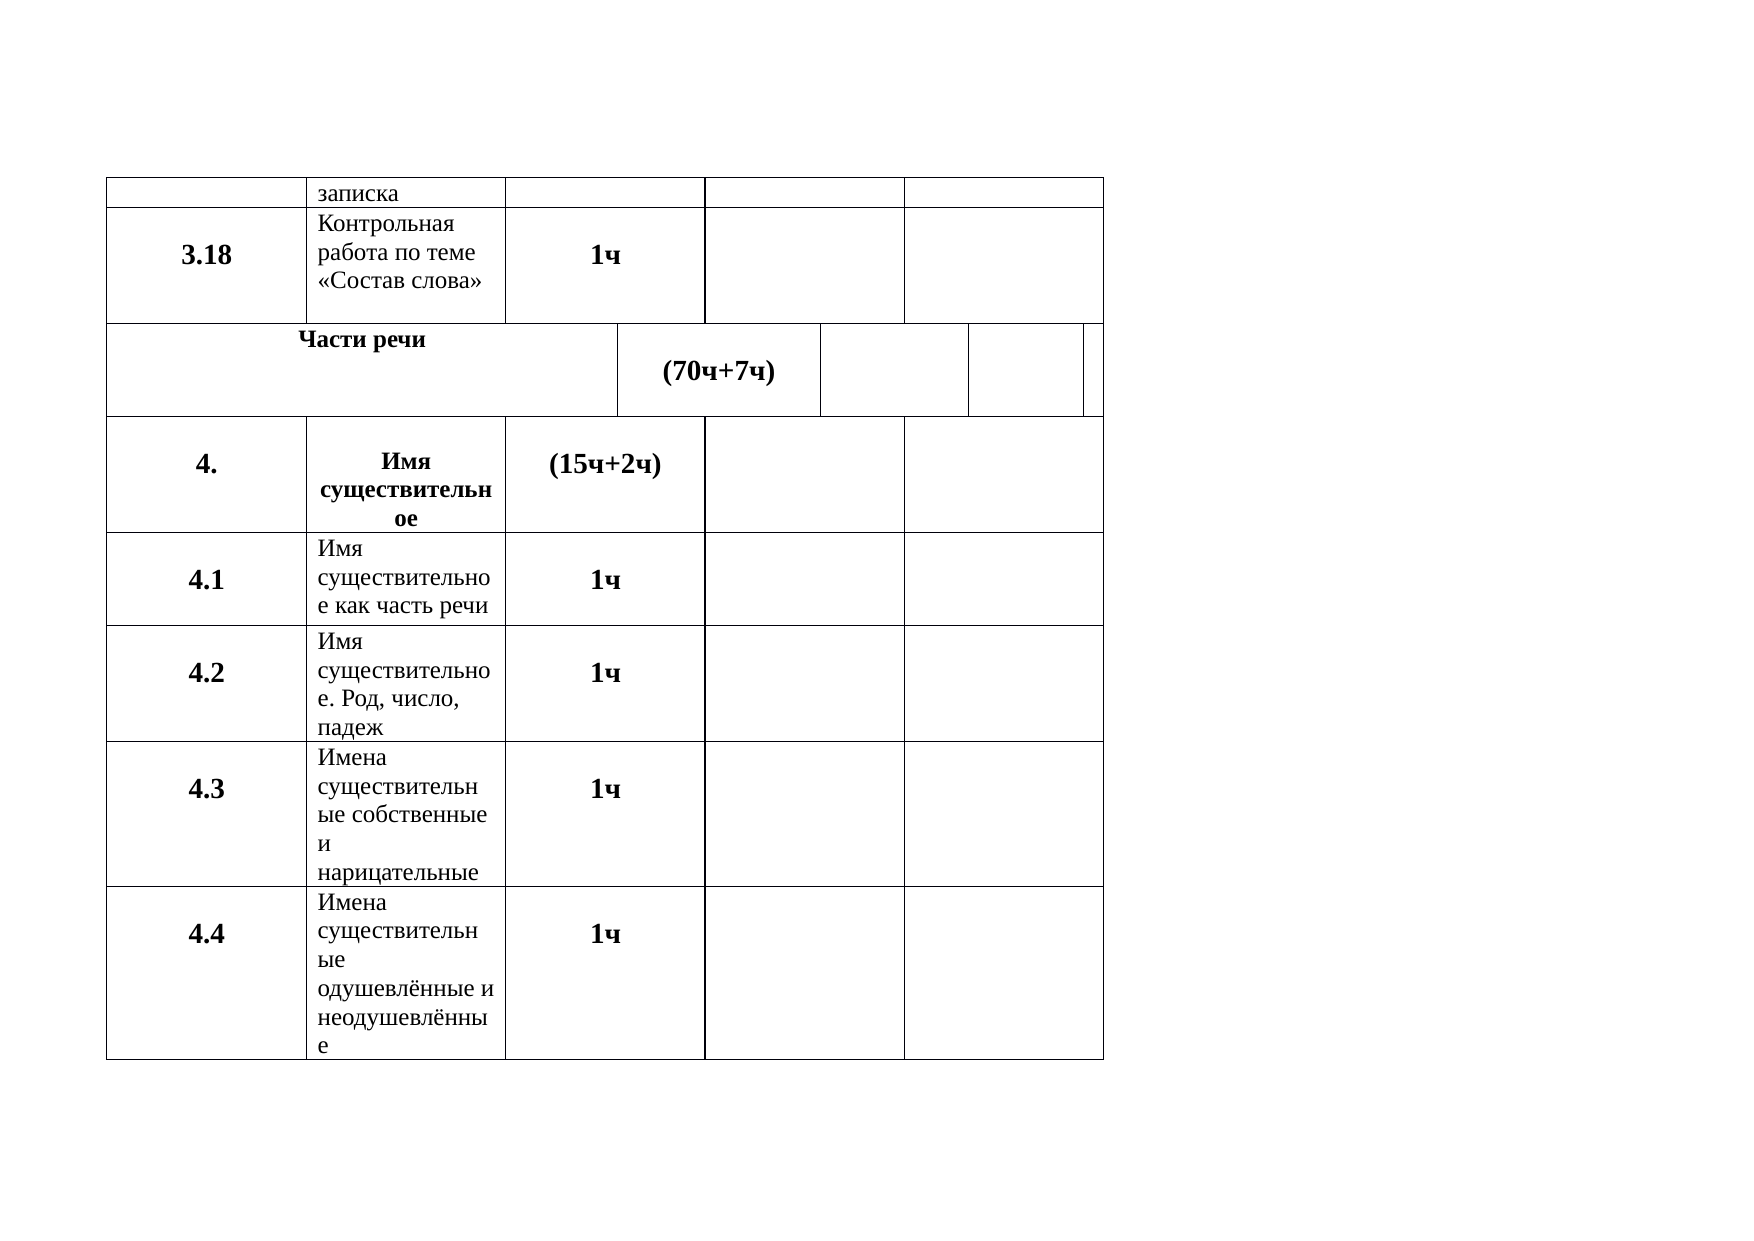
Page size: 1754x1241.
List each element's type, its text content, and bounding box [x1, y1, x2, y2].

table_cell Части речи [107, 324, 617, 416]
table_cell [706, 533, 904, 625]
table_cell [706, 178, 904, 207]
table_cell Имя существительное. Род, число, падеж [307, 626, 505, 741]
table_cell (15ч+2ч) [506, 417, 704, 532]
table_cell (70ч+7ч) [618, 324, 820, 416]
table_cell [905, 208, 1103, 323]
table_cell 3.18 [107, 208, 306, 323]
table_cell Имена существительные одушевлённые и неодушевлённые [307, 887, 505, 1059]
table_cell [905, 742, 1103, 886]
table_cell [706, 887, 904, 1059]
table_cell [706, 626, 904, 741]
table_cell 4.2 [107, 626, 306, 741]
table_cell [506, 178, 704, 207]
table_cell [905, 417, 1103, 532]
table_cell [905, 626, 1103, 741]
table_cell Контрольная работа по теме «Состав слова» [307, 208, 505, 323]
table_cell [969, 324, 1083, 416]
table_cell 4.4 [107, 887, 306, 1059]
table_cell 4.1 [107, 533, 306, 625]
table_cell [706, 208, 904, 323]
table_cell [905, 533, 1103, 625]
table_cell записка [307, 178, 505, 207]
table_cell 1ч [506, 742, 704, 886]
table_cell [107, 178, 306, 207]
table_cell 1ч [506, 626, 704, 741]
table_cell Имя существительное как часть речи [307, 533, 505, 625]
table_cell 4. [107, 417, 306, 532]
table_cell [905, 178, 1103, 207]
table_cell [706, 417, 904, 532]
table_cell [706, 742, 904, 886]
table_cell [1084, 324, 1103, 416]
table_cell 4.3 [107, 742, 306, 886]
table_cell Имя существительное [307, 417, 505, 532]
table_cell [821, 324, 968, 416]
table_cell 1ч [506, 887, 704, 1059]
table_cell 1ч [506, 208, 704, 323]
table_cell 1ч [506, 533, 704, 625]
table_cell [905, 887, 1103, 1059]
table_cell Имена существительные собственные и нарицательные [307, 742, 505, 886]
